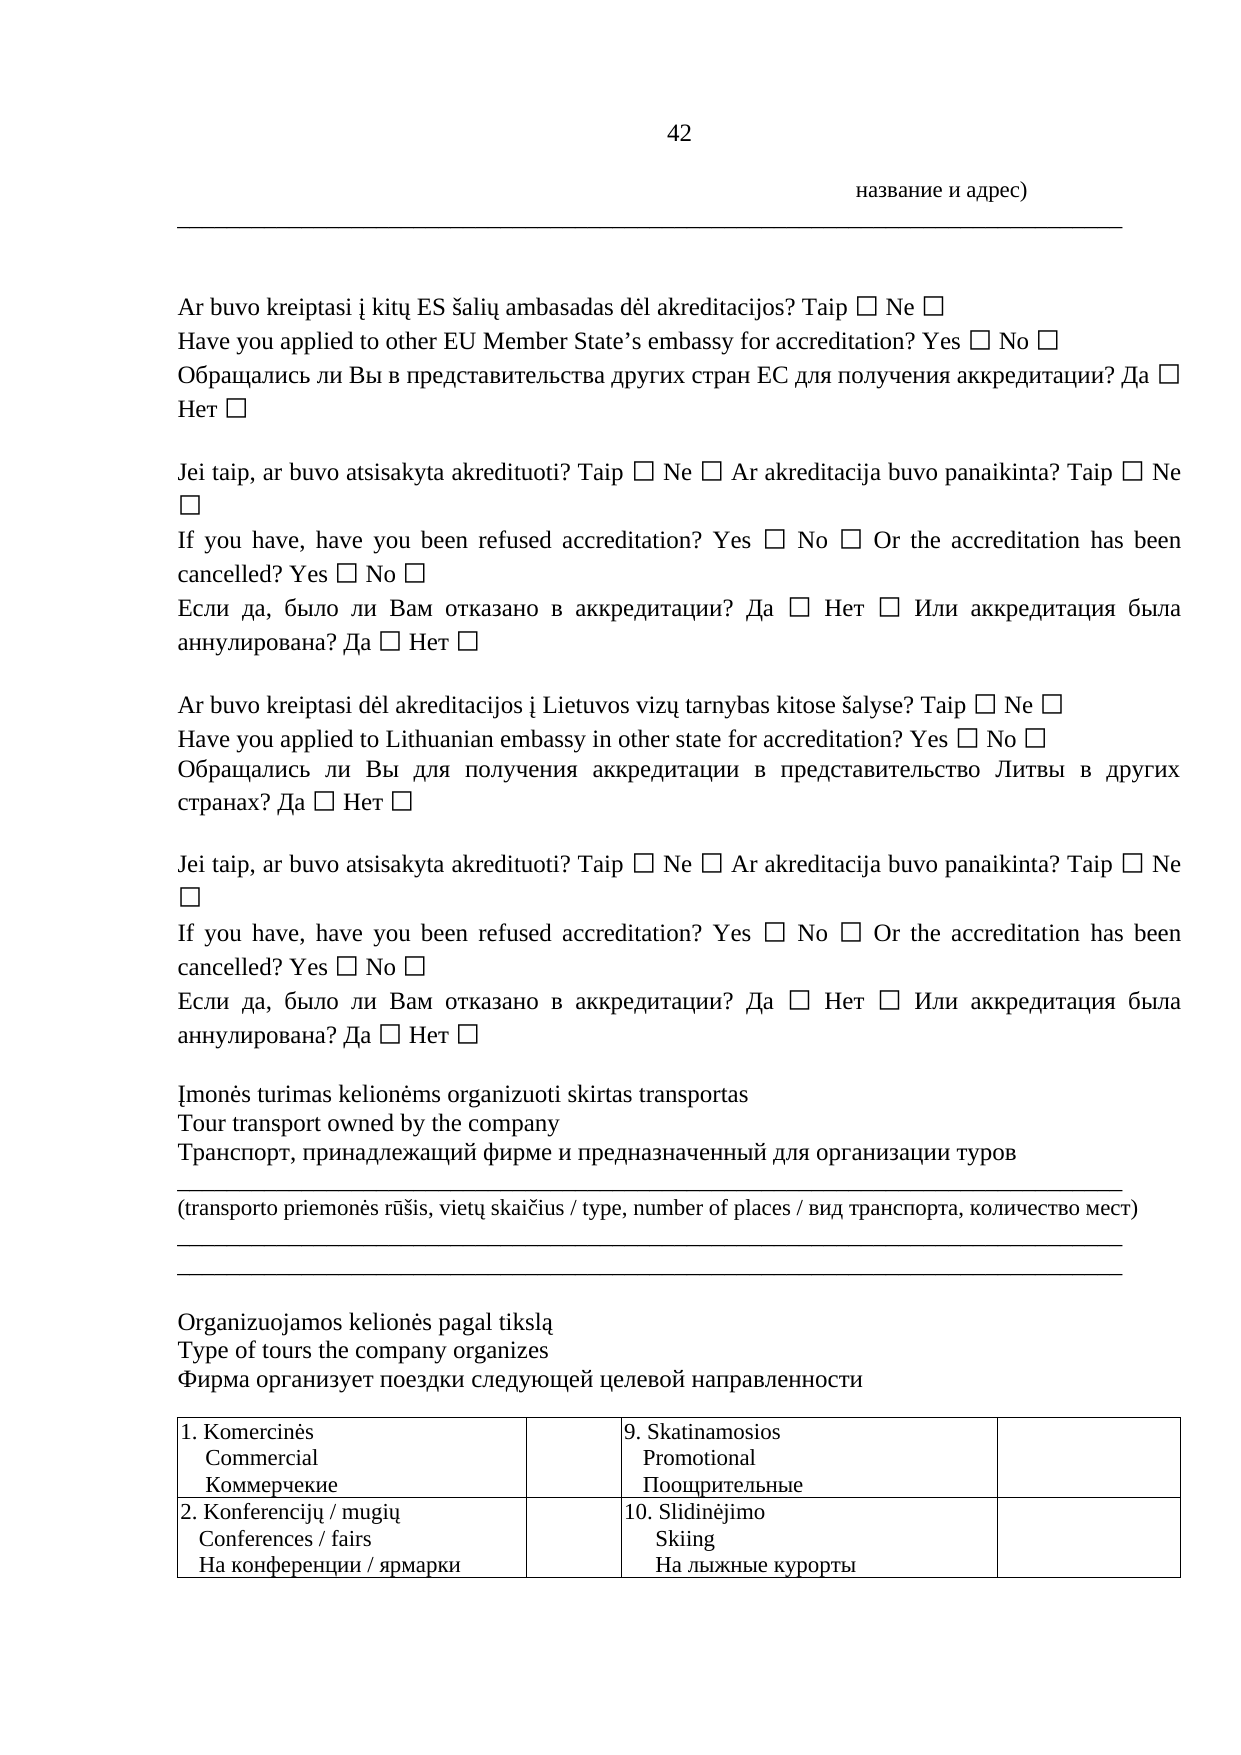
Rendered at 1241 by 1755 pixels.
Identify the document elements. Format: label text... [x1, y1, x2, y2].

text Įmonės turimas kelionėms organizuoti skirtas transportas [177, 1079, 1181, 1108]
table_cell 2. Konferencijų / mugių Conferences / fairs На конференции / ярмарки [178, 1498, 526, 1577]
text Jei taip, ar buvo atsisakyta akredituoti? Taip ⬜ [] Ne ⬜ [] Ar akreditacija buvo panaikinta? Taip ⬜ [] Ne ⬜ [] [177, 453, 1181, 521]
table_header [527, 1418, 621, 1497]
text Если да, было ли Вам отказано в аккредитации? Да ⬜ [] Нет ⬜ [] Или аккредитация была аннулирована? Да ⬜ [] Нет ⬜ [] [177, 589, 1181, 658]
table_header [998, 1418, 1180, 1497]
text Tour transport owned by the company [177, 1108, 1181, 1137]
text Фирма организует поездки следующей целевой направленности [177, 1364, 1181, 1393]
text (transporto priemonės rūšis, vietų skaičius / type, number of places / вид транспорта, количество мест) [177, 1194, 1181, 1221]
text Type of tours the company organizes [177, 1336, 1181, 1364]
text If you have, have you been refused accreditation? Yes ⬜ [] No ⬜ [] Or the accreditation has been cancelled? Yes ⬜ [] No ⬜ [] [177, 914, 1181, 982]
table_cell 10. Slidinėjimo Skiing На лыжные курорты [622, 1498, 997, 1577]
text Jei taip, ar buvo atsisakyta akredituoti? Taip ⬜ [] Ne ⬜ [] Ar akreditacija buvo panaikinta? Taip ⬜ [] Ne ⬜ [] [177, 846, 1181, 914]
text Have you applied to other EU Member State’s embassy for accreditation? Yes ⬜ [] No ⬜ [] [177, 322, 1181, 356]
text Транспорт, принадлежащий фирме и предназначенный для организации туров [177, 1137, 1181, 1165]
text Ar buvo kreiptasi dėl akreditacijos į Lietuvos vizų tarnybas kitose šalyse? Taip ⬜ [] Ne ⬜ [] [177, 686, 1181, 720]
table_cell [527, 1498, 621, 1577]
text Обращались ли Вы в представительства других стран ЕС для получения аккредитации? Да ⬜ [] Нет ⬜ [] [177, 356, 1181, 424]
table_cell [998, 1498, 1180, 1577]
text Ar buvo kreiptasi į kitų ES šalių ambasadas dėl akreditacijos? Taip ⬜[] Ne ⬜ [] [177, 288, 1181, 322]
table_header 1. Komercinės Commercial Коммерчекие [178, 1418, 526, 1497]
text Если да, было ли Вам отказано в аккредитации? Да ⬜ [] Нет ⬜ [] Или аккредитация была аннулирована? Да ⬜ [] Нет ⬜ [] [177, 982, 1181, 1050]
table_header 9. Skatinamosios Promotional Поощрительные [622, 1418, 997, 1497]
text If you have, have you been refused accreditation? Yes ⬜ [] No ⬜ [] Or the accreditation has been cancelled? Yes ⬜ [] No ⬜ [] [177, 521, 1181, 589]
text название и адрес) [702, 176, 1181, 202]
text Обращались ли Вы для получения аккредитации в представительство Литвы в других странах? Да ⬜ [] Нет ⬜ [] [177, 754, 1181, 817]
text Organizuojamos kelionės pagal tikslą [177, 1307, 1181, 1336]
text Have you applied to Lithuanian embassy in other state for accreditation? Yes ⬜ [] No ⬜ [] [177, 720, 1181, 754]
